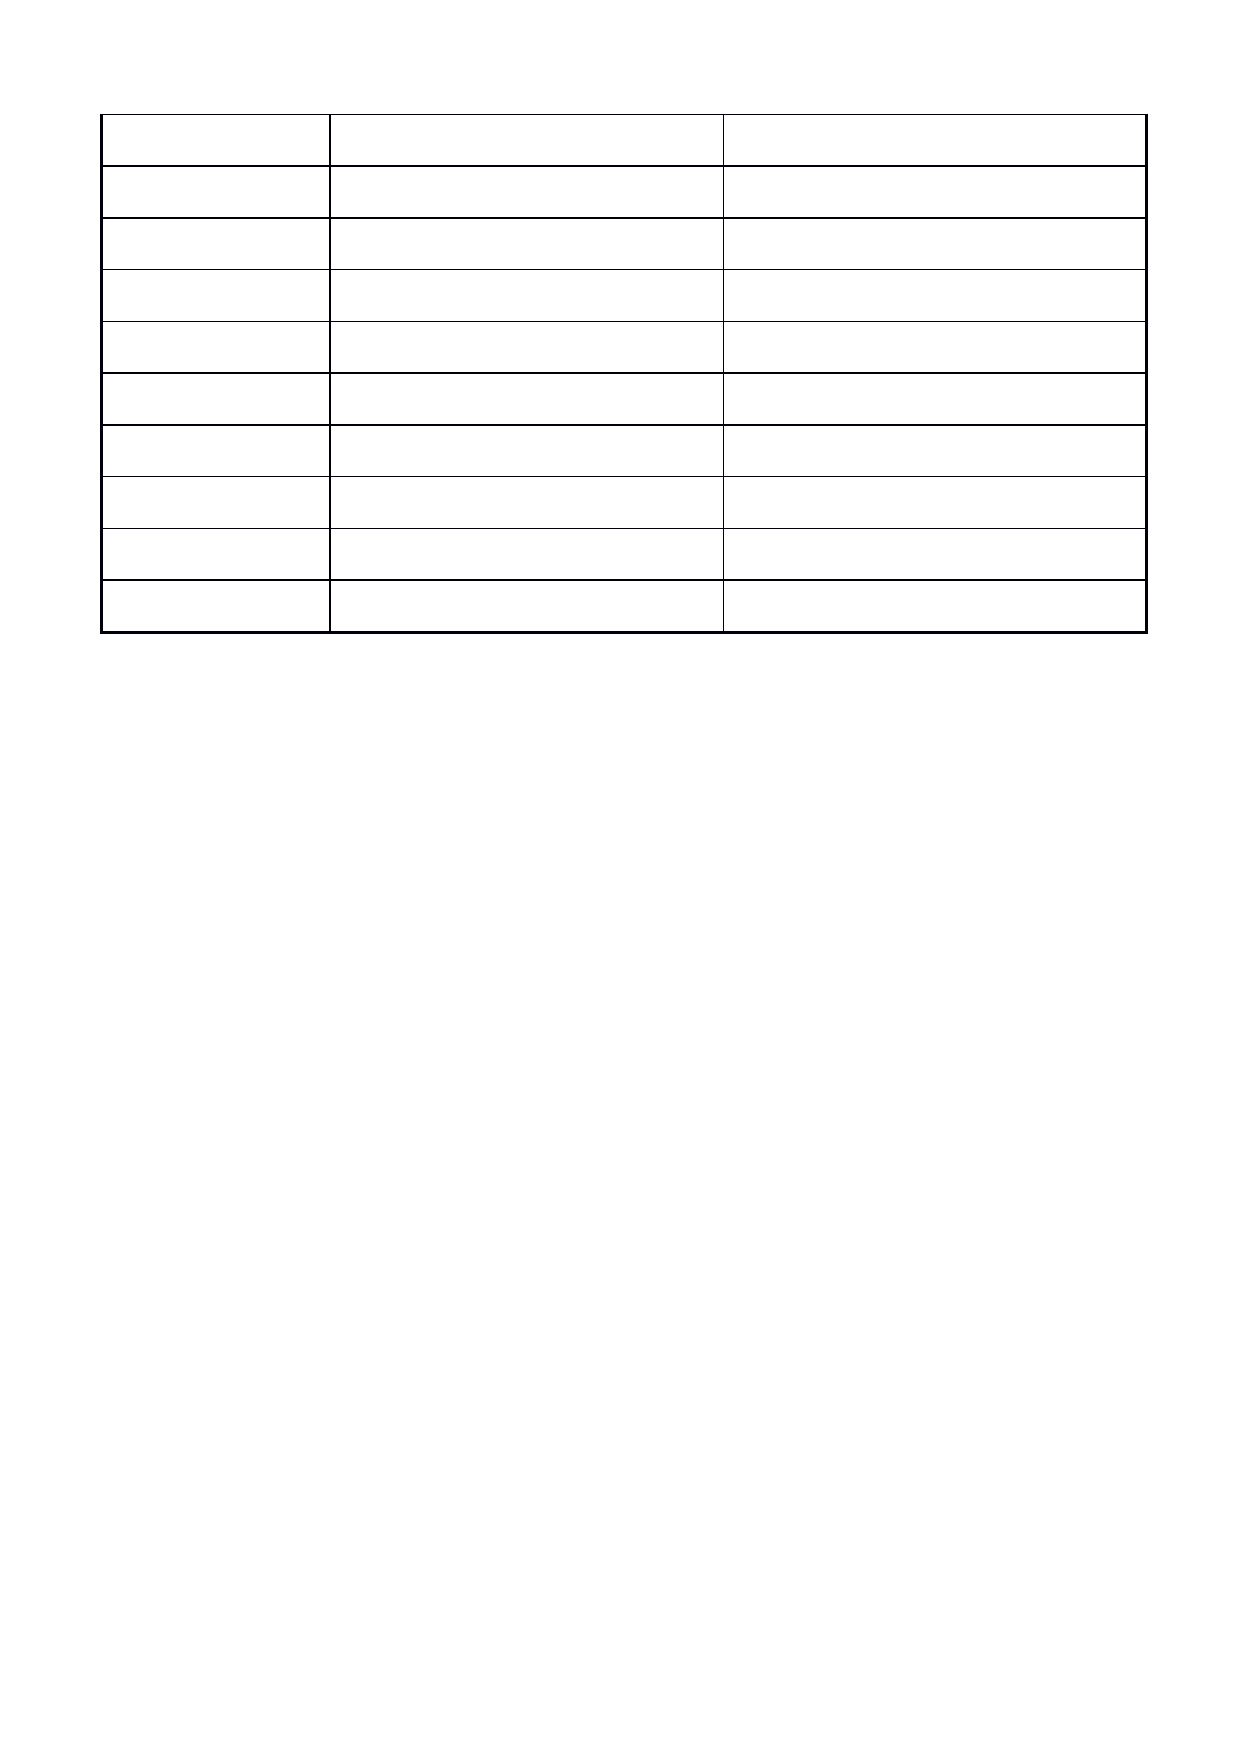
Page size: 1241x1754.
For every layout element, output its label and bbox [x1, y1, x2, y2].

table_cell [724, 477, 1145, 528]
table_cell [103, 167, 329, 217]
table_cell [331, 115, 723, 165]
table_cell [724, 219, 1145, 269]
table_cell [103, 270, 329, 321]
table_cell [103, 426, 329, 476]
table_cell [331, 270, 723, 321]
table_cell [103, 529, 329, 579]
table_cell [724, 322, 1145, 372]
table_cell [103, 115, 329, 165]
table_cell [724, 529, 1145, 579]
table_cell [103, 477, 329, 528]
table_cell [103, 219, 329, 269]
table_cell [724, 374, 1145, 424]
table_cell [724, 115, 1145, 165]
table_cell [331, 167, 723, 217]
table_cell [331, 374, 723, 424]
table_cell [331, 529, 723, 579]
table_cell [331, 426, 723, 476]
table_cell [724, 581, 1145, 631]
table_cell [331, 219, 723, 269]
table_cell [103, 581, 329, 631]
table_cell [724, 270, 1145, 321]
table_cell [103, 374, 329, 424]
table_cell [331, 322, 723, 372]
table_cell [103, 322, 329, 372]
table_cell [331, 581, 723, 631]
table_cell [724, 167, 1145, 217]
table_cell [724, 426, 1145, 476]
table_cell [331, 477, 723, 528]
